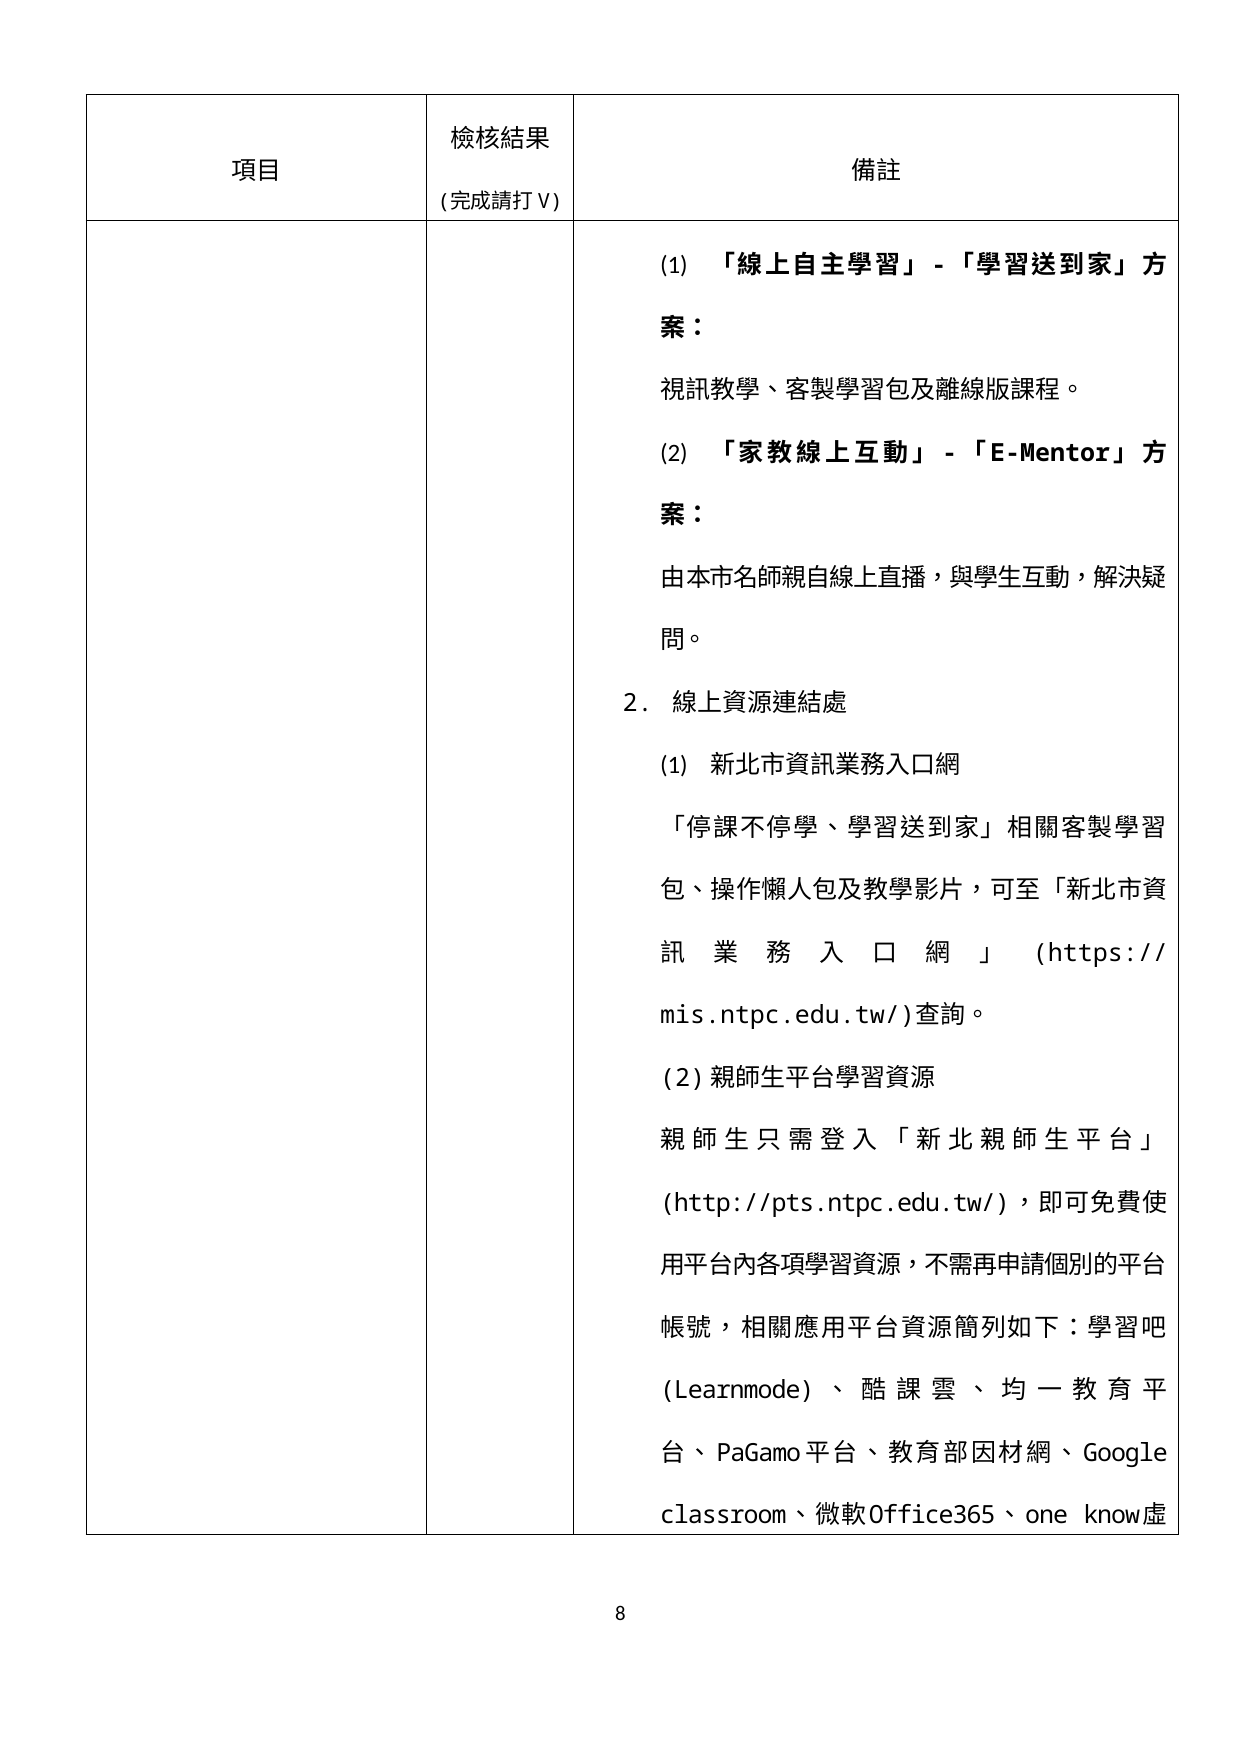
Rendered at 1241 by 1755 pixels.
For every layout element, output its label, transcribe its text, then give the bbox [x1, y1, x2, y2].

table_header 項目 [87, 95, 426, 220]
table_header 檢核結果 (完成請打V) [427, 95, 573, 220]
table_header 備註 [574, 95, 1178, 220]
table_cell 配套措施 因應開學後若有班級停課或個別學生在家隔離情形，訂定「停課不停學、學習送到家」配套： 「線上自主學習」-「學習送到家」方案： 視訊教學、客製學習包及離線版課程。 「家教線上互動」-「E-Mentor」方案： 由本市名師親自線上直播，與學生互動，解決疑問。 線上資源連結處 新北市資訊業務入口網 「停課不停學、學習送到家」相關客製學習包、操作懶人包及教學影片，可至「新北市資訊業務入口網」(https://mis.ntpc.edu.tw/)查詢。 親師生平台學習資源 親師生只需登入「新北親師生平台」(http://pts.ntpc.edu.tw/)，即可免費使用平台內各項學習資源，不需再申請個別的平台帳號，相關應用平台資源簡列如下：學習吧(Learnmode)、酷課雲、均一教育平台、PaGamo平台、教育部因材網、Google classroom、微軟Office365、one know虛擬教室、直錄播平台或視訊會議方式(Google Hangouts Meet、Office 365 Microsoft Teams、Zoom) [574, 221, 1178, 1534]
table_cell [87, 221, 426, 1534]
table_cell [427, 221, 573, 1534]
